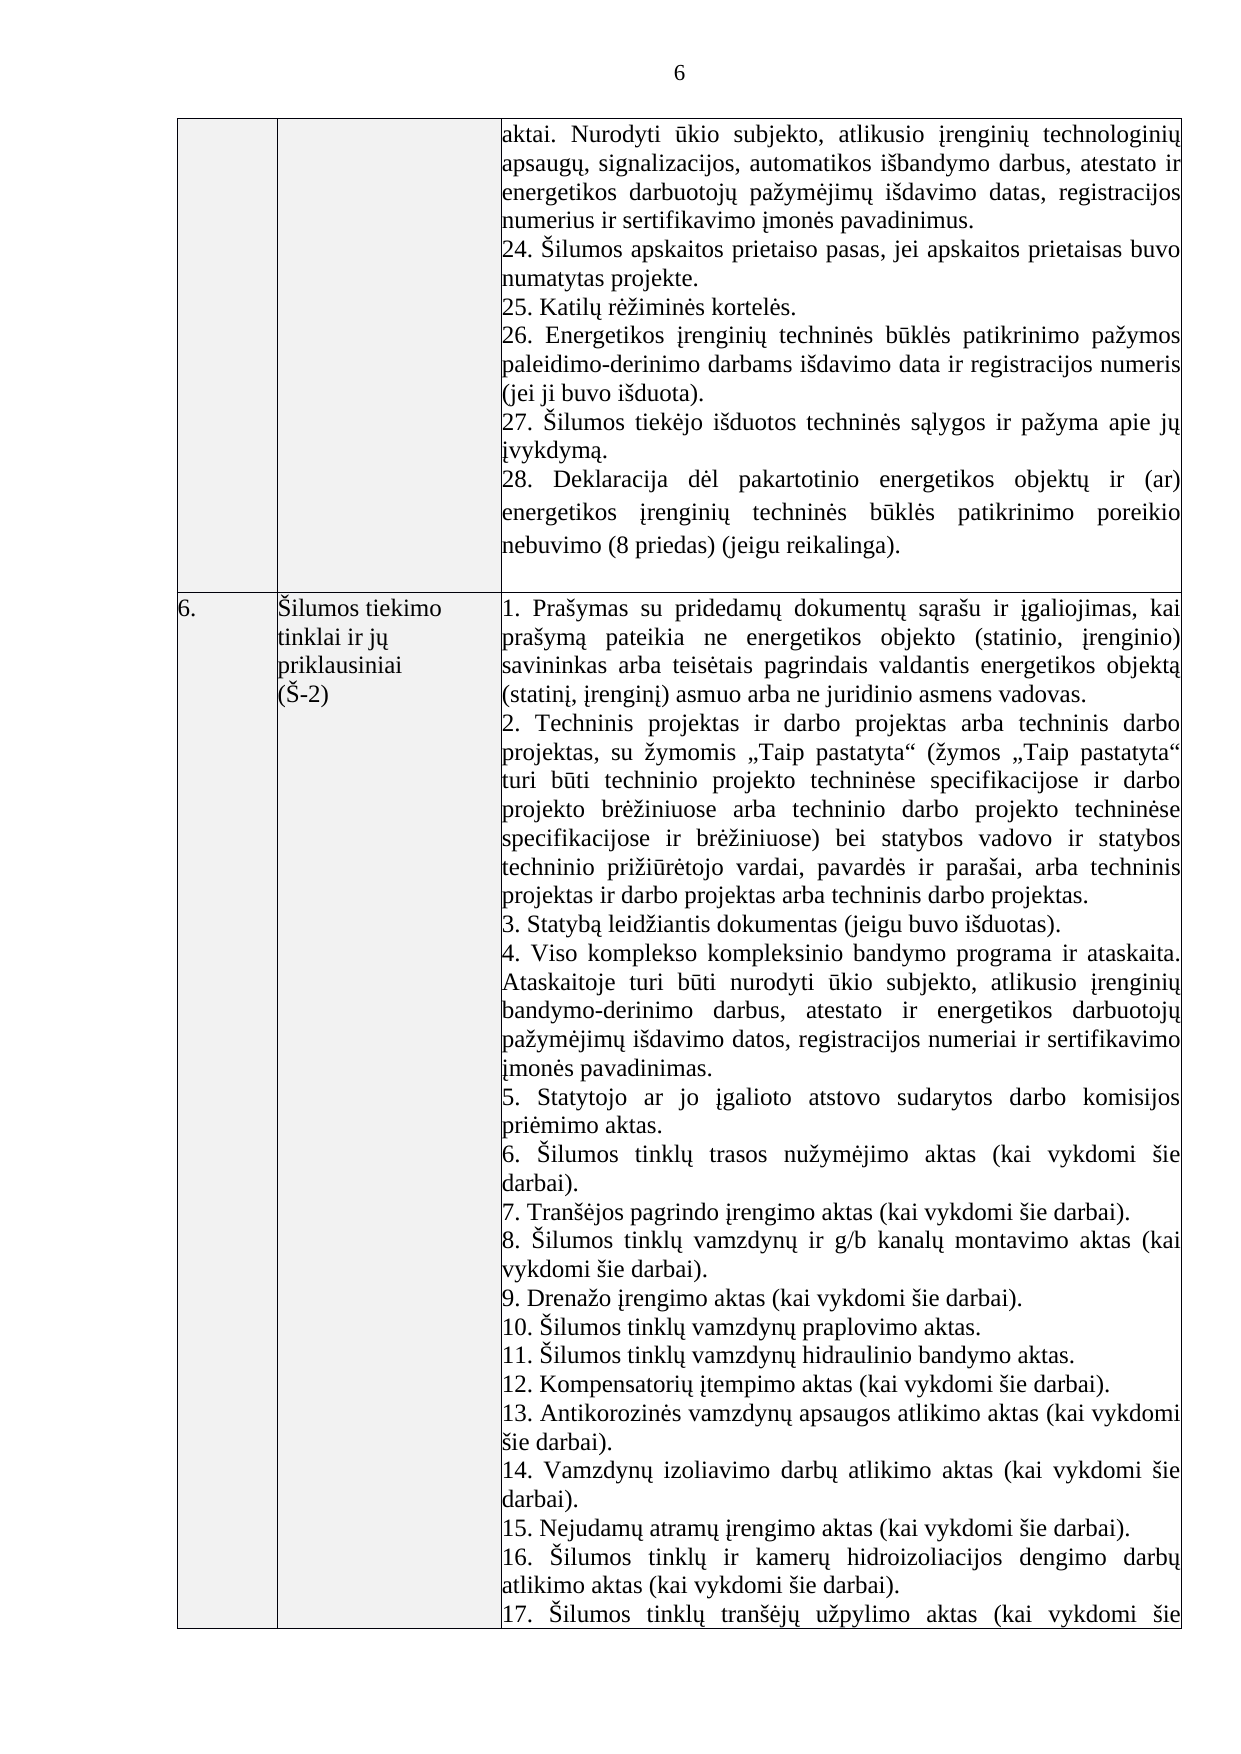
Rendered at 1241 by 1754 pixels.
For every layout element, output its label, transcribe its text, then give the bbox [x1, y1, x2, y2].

table_cell 6. [178, 593, 277, 1628]
table_cell [278, 119, 501, 592]
table_cell aktai. Nurodyti ūkio subjekto, atlikusio įrenginių technologinių apsaugų, signalizacijos, automatikos išbandymo darbus, atestato ir energetikos darbuotojų pažymėjimų išdavimo datas, registracijos numerius ir sertifikavimo įmonės pavadinimus. 24. Šilumos apskaitos prietaiso pasas, jei apskaitos prietaisas buvo numatytas projekte. 25. Katilų rėžiminės kortelės. 26. Energetikos įrenginių techninės būklės patikrinimo pažymos paleidimo-derinimo darbams išdavimo data ir registracijos numeris (jei ji buvo išduota). 27. Šilumos tiekėjo išduotos techninės sąlygos ir pažyma apie jų įvykdymą. 28. Deklaracija dėl pakartotinio energetikos objektų ir (ar) energetikos įrenginių techninės būklės patikrinimo poreikio nebuvimo (8 priedas) (jeigu reikalinga). [502, 119, 1181, 592]
table_cell Šilumos tiekimo tinklai ir jų priklausiniai (Š-2) [278, 593, 501, 1628]
table_cell [178, 119, 277, 592]
table_cell 1. Prašymas su pridedamų dokumentų sąrašu ir įgaliojimas, kai prašymą pateikia ne energetikos objekto (statinio, įrenginio) savininkas arba teisėtais pagrindais valdantis energetikos objektą (statinį, įrenginį) asmuo arba ne juridinio asmens vadovas. 2. Techninis projektas ir darbo projektas arba techninis darbo projektas, su žymomis „Taip pastatyta“ (žymos „Taip pastatyta“ turi būti techninio projekto techninėse specifikacijose ir darbo projekto brėžiniuose arba techninio darbo projekto techninėse specifikacijose ir brėžiniuose) bei statybos vadovo ir statybos techninio prižiūrėtojo vardai, pavardės ir parašai, arba techninis projektas ir darbo projektas arba techninis darbo projektas. 3. Statybą leidžiantis dokumentas (jeigu buvo išduotas). 4. Viso komplekso kompleksinio bandymo programa ir ataskaita. Ataskaitoje turi būti nurodyti ūkio subjekto, atlikusio įrenginių bandymo-derinimo darbus, atestato ir energetikos darbuotojų pažymėjimų išdavimo datos, registracijos numeriai ir sertifikavimo įmonės pavadinimas. 5. Statytojo ar jo įgalioto atstovo sudarytos darbo komisijos priėmimo aktas. 6. Šilumos tinklų trasos nužymėjimo aktas (kai vykdomi šie darbai). 7. Tranšėjos pagrindo įrengimo aktas (kai vykdomi šie darbai). 8. Šilumos tinklų vamzdynų ir g/b kanalų montavimo aktas (kai vykdomi šie darbai). 9. Drenažo įrengimo aktas (kai vykdomi šie darbai). 10. Šilumos tinklų vamzdynų praplovimo aktas. 11. Šilumos tinklų vamzdynų hidraulinio bandymo aktas. 12. Kompensatorių įtempimo aktas (kai vykdomi šie darbai). 13. Antikorozinės vamzdynų apsaugos atlikimo aktas (kai vykdomi šie darbai). 14. Vamzdynų izoliavimo darbų atlikimo aktas (kai vykdomi šie darbai). 15. Nejudamų atramų įrengimo aktas (kai vykdomi šie darbai). 16. Šilumos tinklų ir kamerų hidroizoliacijos dengimo darbų atlikimo aktas (kai vykdomi šie darbai). 17. Šilumos tinklų tranšėjų užpylimo aktas (kai vykdomi šie [502, 593, 1181, 1628]
